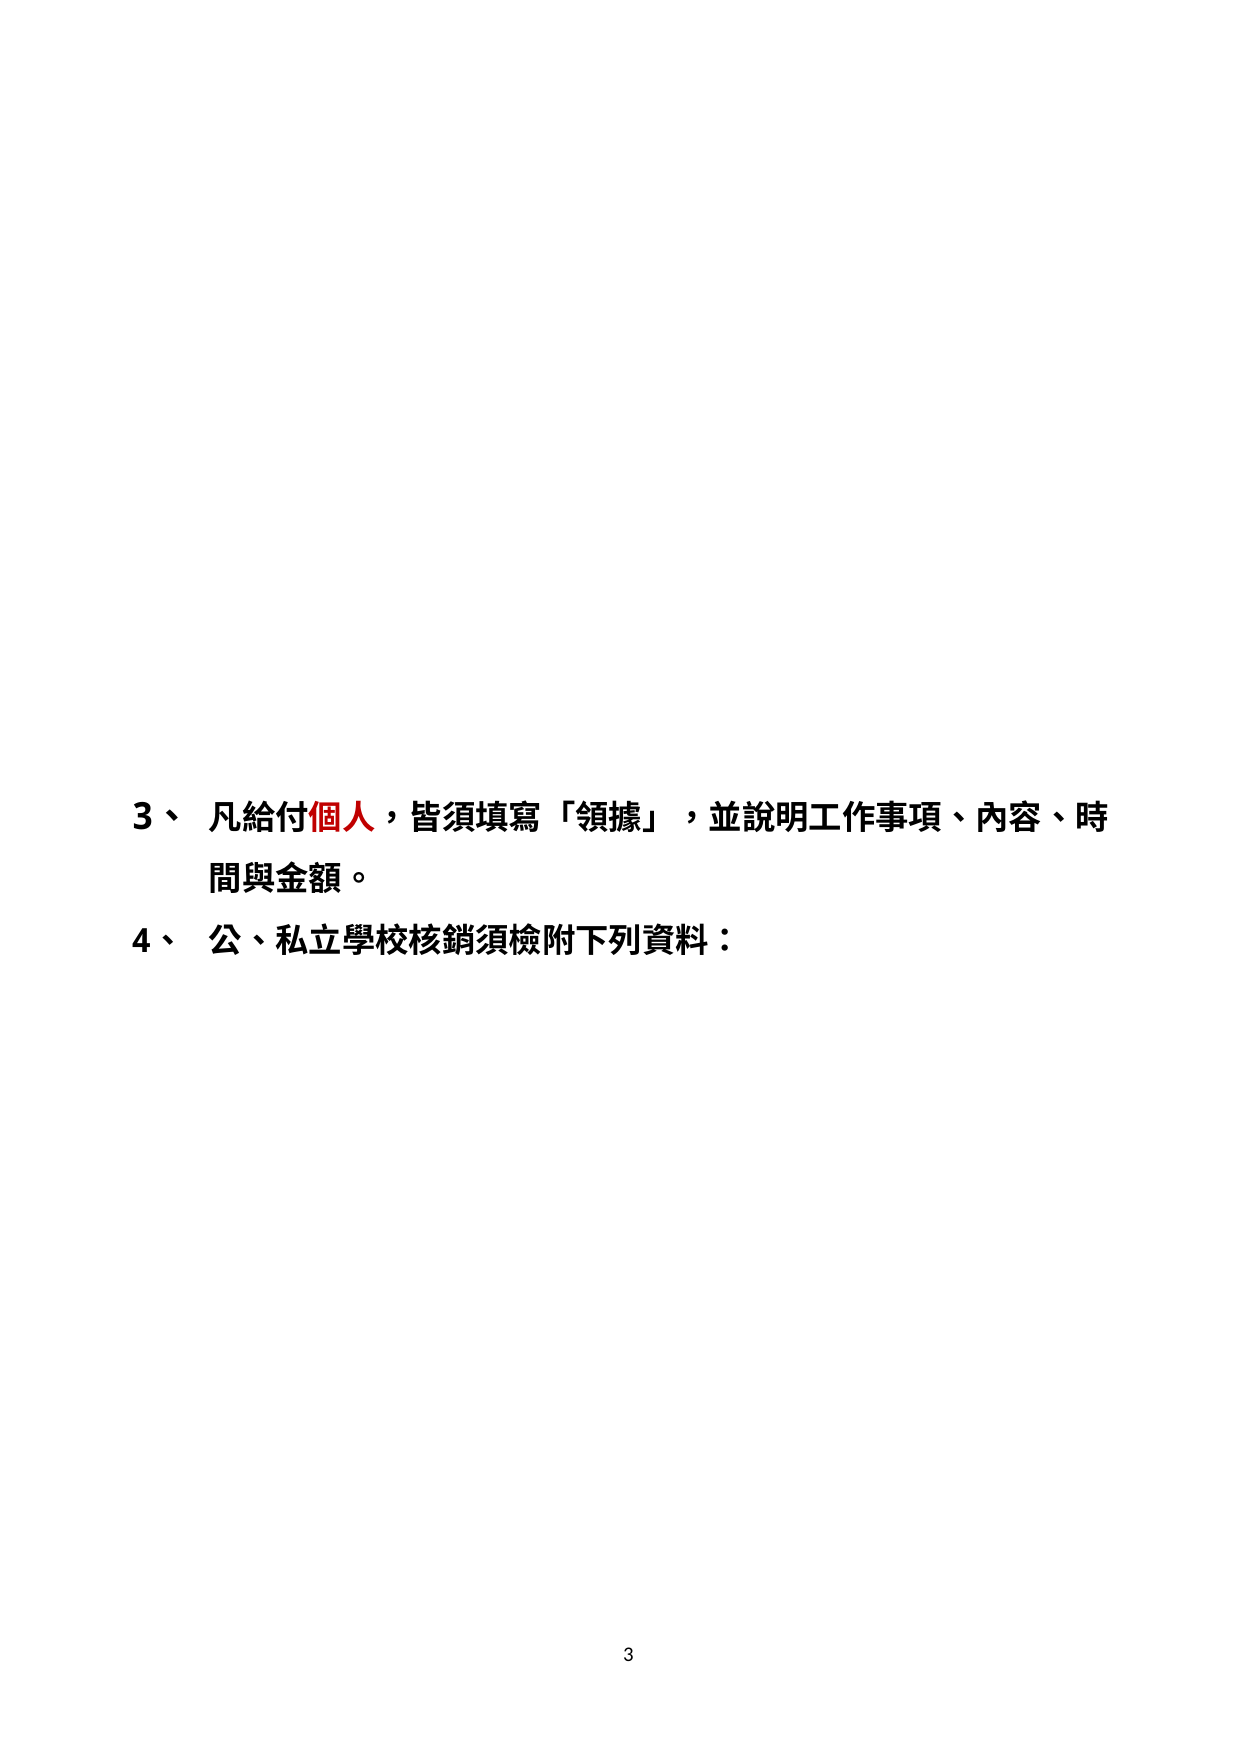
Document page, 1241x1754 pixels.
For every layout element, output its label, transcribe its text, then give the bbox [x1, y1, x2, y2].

list 公、私立學校核銷須檢附下列資料： [131, 896, 1125, 959]
list 凡給付個人，皆須填寫「領據」，並說明工作事項、內容、時間與金額。 [131, 771, 1125, 896]
